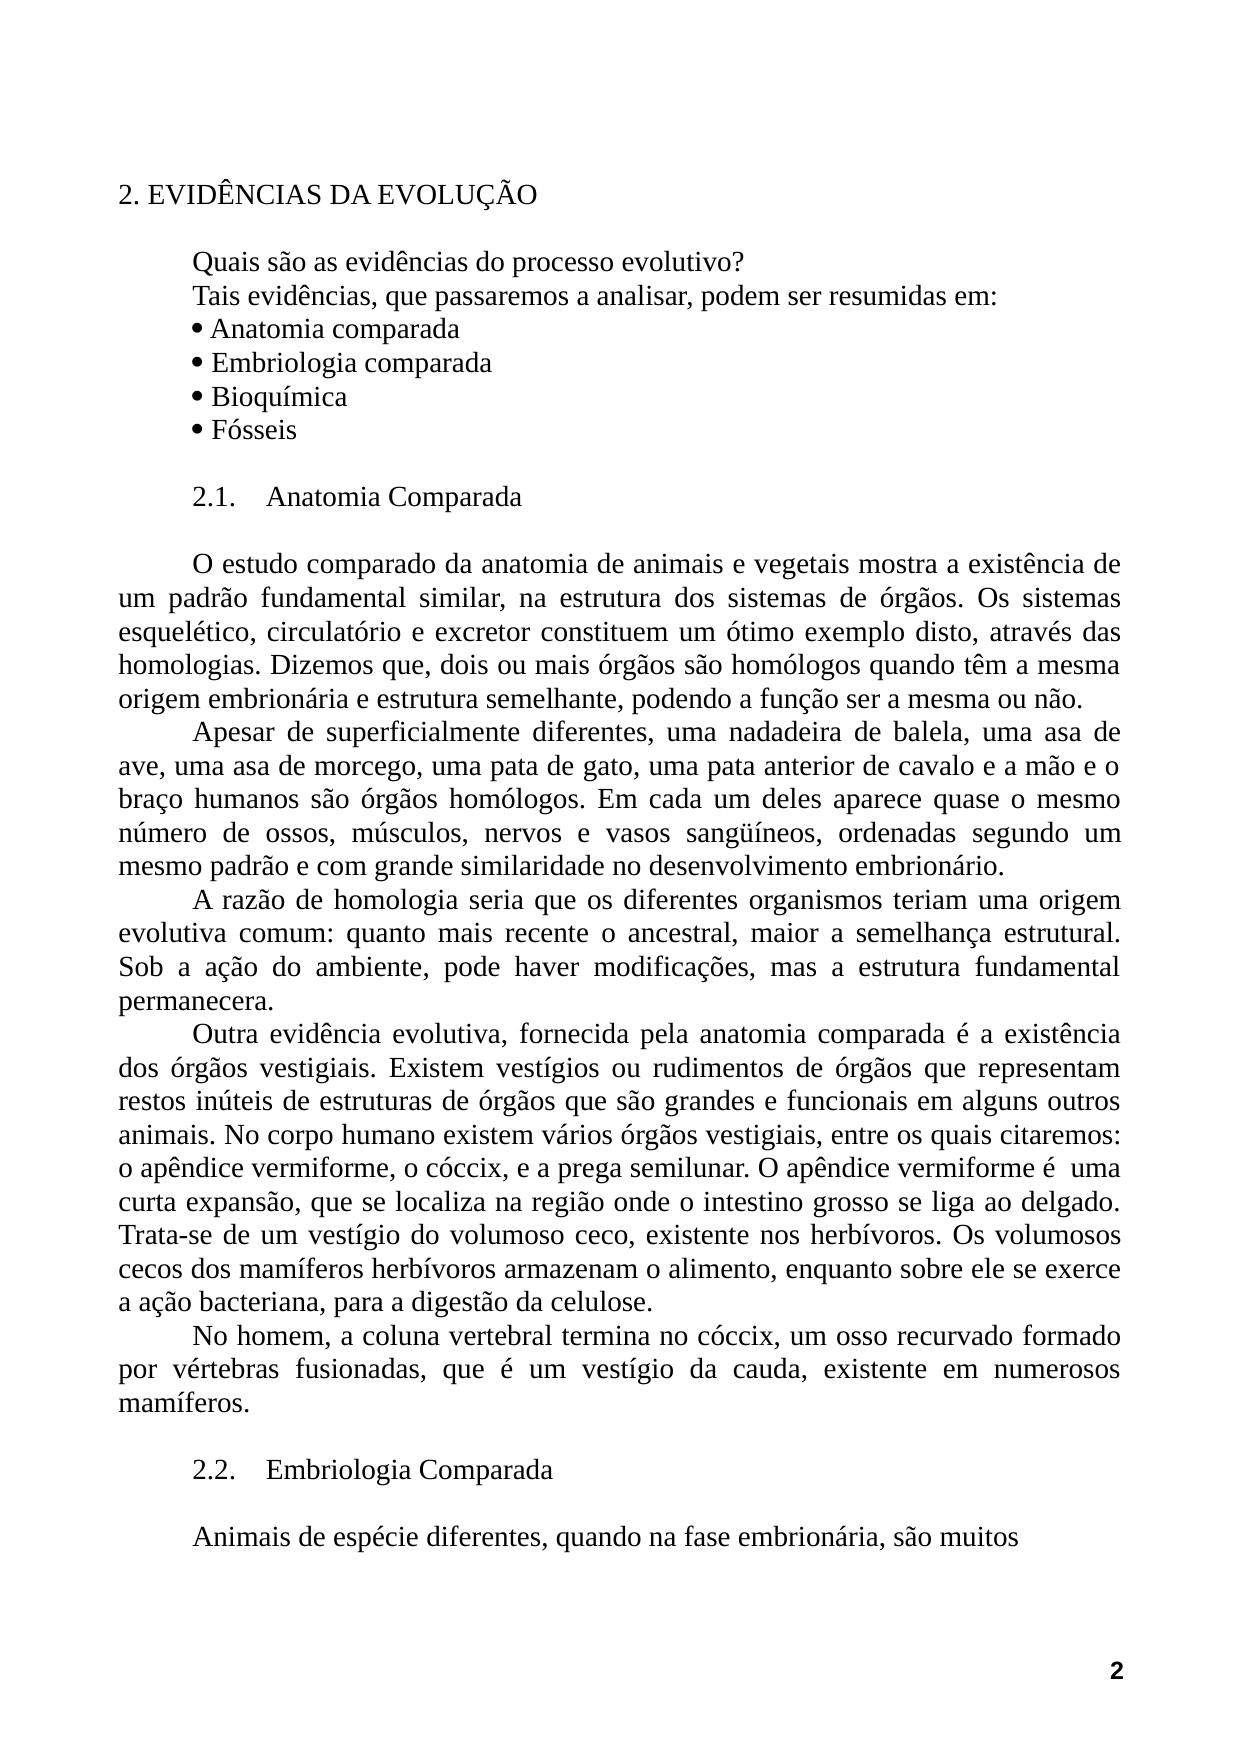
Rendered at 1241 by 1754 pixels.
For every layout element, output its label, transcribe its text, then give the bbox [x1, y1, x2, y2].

text Tais evidências, que passaremos a analisar, podem ser resumidas em: [118, 278, 1122, 311]
text O estudo comparado da anatomia de animais e vegetais mostra a existência de um padrão fundamental similar, na estrutura dos sistemas de órgãos. Os sistemas esquelético, circulatório e excretor constituem um ótimo exemplo disto, através das homologias. Dizemos que, dois ou mais órgãos são homólogos quando têm a mesma origem embrionária e estrutura semelhante, podendo a função ser a mesma ou não. [118, 547, 1122, 714]
text · Anatomia comparada [118, 311, 1122, 345]
text · Fósseis [118, 412, 1122, 446]
text Apesar de superficialmente diferentes, uma nadadeira de balela, uma asa de ave, uma asa de morcego, uma pata de gato, uma pata anterior de cavalo e a mão e o braço humanos são órgãos homólogos. Em cada um deles aparece quase o mesmo número de ossos, músculos, nervos e vasos sangüíneos, ordenadas segundo um mesmo padrão e com grande similaridade no desenvolvimento embrionário. [118, 714, 1122, 882]
text Animais de espécie diferentes, quando na fase embrionária, são muitos [118, 1519, 1122, 1553]
text 2.2. Embriologia Comparada [118, 1452, 1122, 1486]
text Quais são as evidências do processo evolutivo? [118, 244, 1122, 278]
text 2.1. Anatomia Comparada [118, 479, 1122, 513]
text · Bioquímica [118, 379, 1122, 412]
text · Embriologia comparada [118, 345, 1122, 379]
text Outra evidência evolutiva, fornecida pela anatomia comparada é a existência dos órgãos vestigiais. Existem vestígios ou rudimentos de órgãos que representam restos inúteis de estruturas de órgãos que são grandes e funcionais em alguns outros animais. No corpo humano existem vários órgãos vestigiais, entre os quais citaremos: o apêndice vermiforme, o cóccix, e a prega semilunar. O apêndice vermiforme é uma curta expansão, que se localiza na região onde o intestino grosso se liga ao delgado. Trata-se de um vestígio do volumoso ceco, existente nos herbívoros. Os volumosos cecos dos mamíferos herbívoros armazenam o alimento, enquanto sobre ele se exerce a ação bacteriana, para a digestão da celulose. [118, 1016, 1122, 1318]
text No homem, a coluna vertebral termina no cóccix, um osso recurvado formado por vértebras fusionadas, que é um vestígio da cauda, existente em numerosos mamíferos. [118, 1318, 1122, 1419]
text A razão de homologia seria que os diferentes organismos teriam uma origem evolutiva comum: quanto mais recente o ancestral, maior a semelhança estrutural. Sob a ação do ambiente, pode haver modificações, mas a estrutura fundamental permanecera. [118, 882, 1122, 1016]
text 2. EVIDÊNCIAS DA EVOLUÇÃO [118, 177, 1122, 211]
